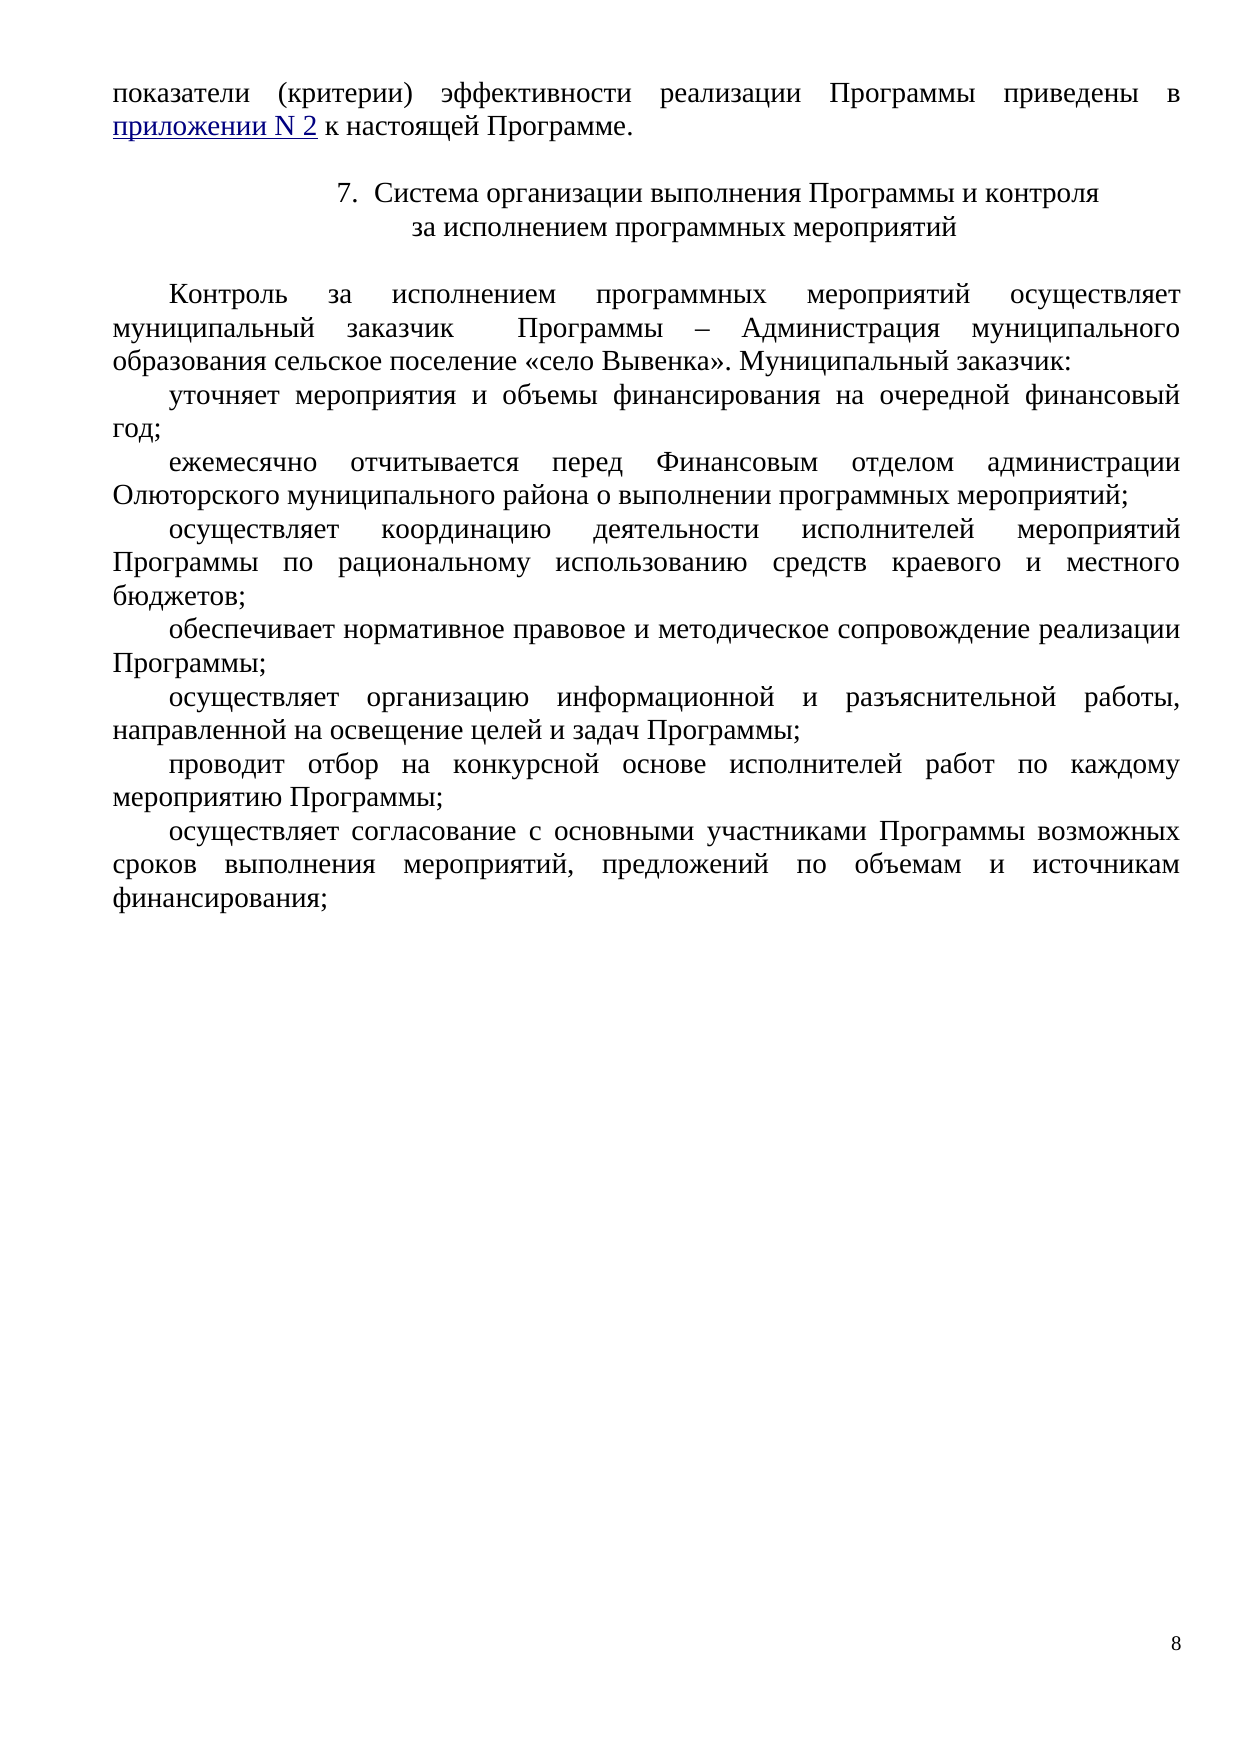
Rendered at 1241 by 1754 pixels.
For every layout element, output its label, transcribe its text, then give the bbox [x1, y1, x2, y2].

text осуществляет координацию деятельности исполнителей мероприятий Программы по рациональному использованию средств краевого и местного бюджетов; [112, 511, 1181, 612]
text уточняет мероприятия и объемы финансирования на очередной финансовый год; [112, 377, 1181, 444]
text за исполнением программных мероприятий [187, 209, 1181, 243]
text осуществляет согласование с основными участниками Программы возможных сроков выполнения мероприятий, предложений по объемам и источникам финансирования; [112, 813, 1181, 913]
list Система организации выполнения Программы и контроля [262, 176, 1181, 209]
text обеспечивает нормативное правовое и методическое сопровождение реализации Программы; [112, 612, 1181, 679]
text осуществляет организацию информационной и разъяснительной работы, направленной на освещение целей и задач Программы; [112, 679, 1181, 746]
text проводит отбор на конкурсной основе исполнителей работ по каждому мероприятию Программы; [112, 746, 1181, 813]
text показатели (критерии) эффективности реализации Программы приведены в приложении N 2 к настоящей Программе. [112, 75, 1181, 142]
text Контроль за исполнением программных мероприятий осуществляет муниципальный заказчик Программы – Администрация муниципального образования сельское поселение «село Вывенка». Муниципальный заказчик: [112, 276, 1181, 377]
text ежемесячно отчитывается перед Финансовым отделом администрации Олюторского муниципального района о выполнении программных мероприятий; [112, 444, 1181, 511]
